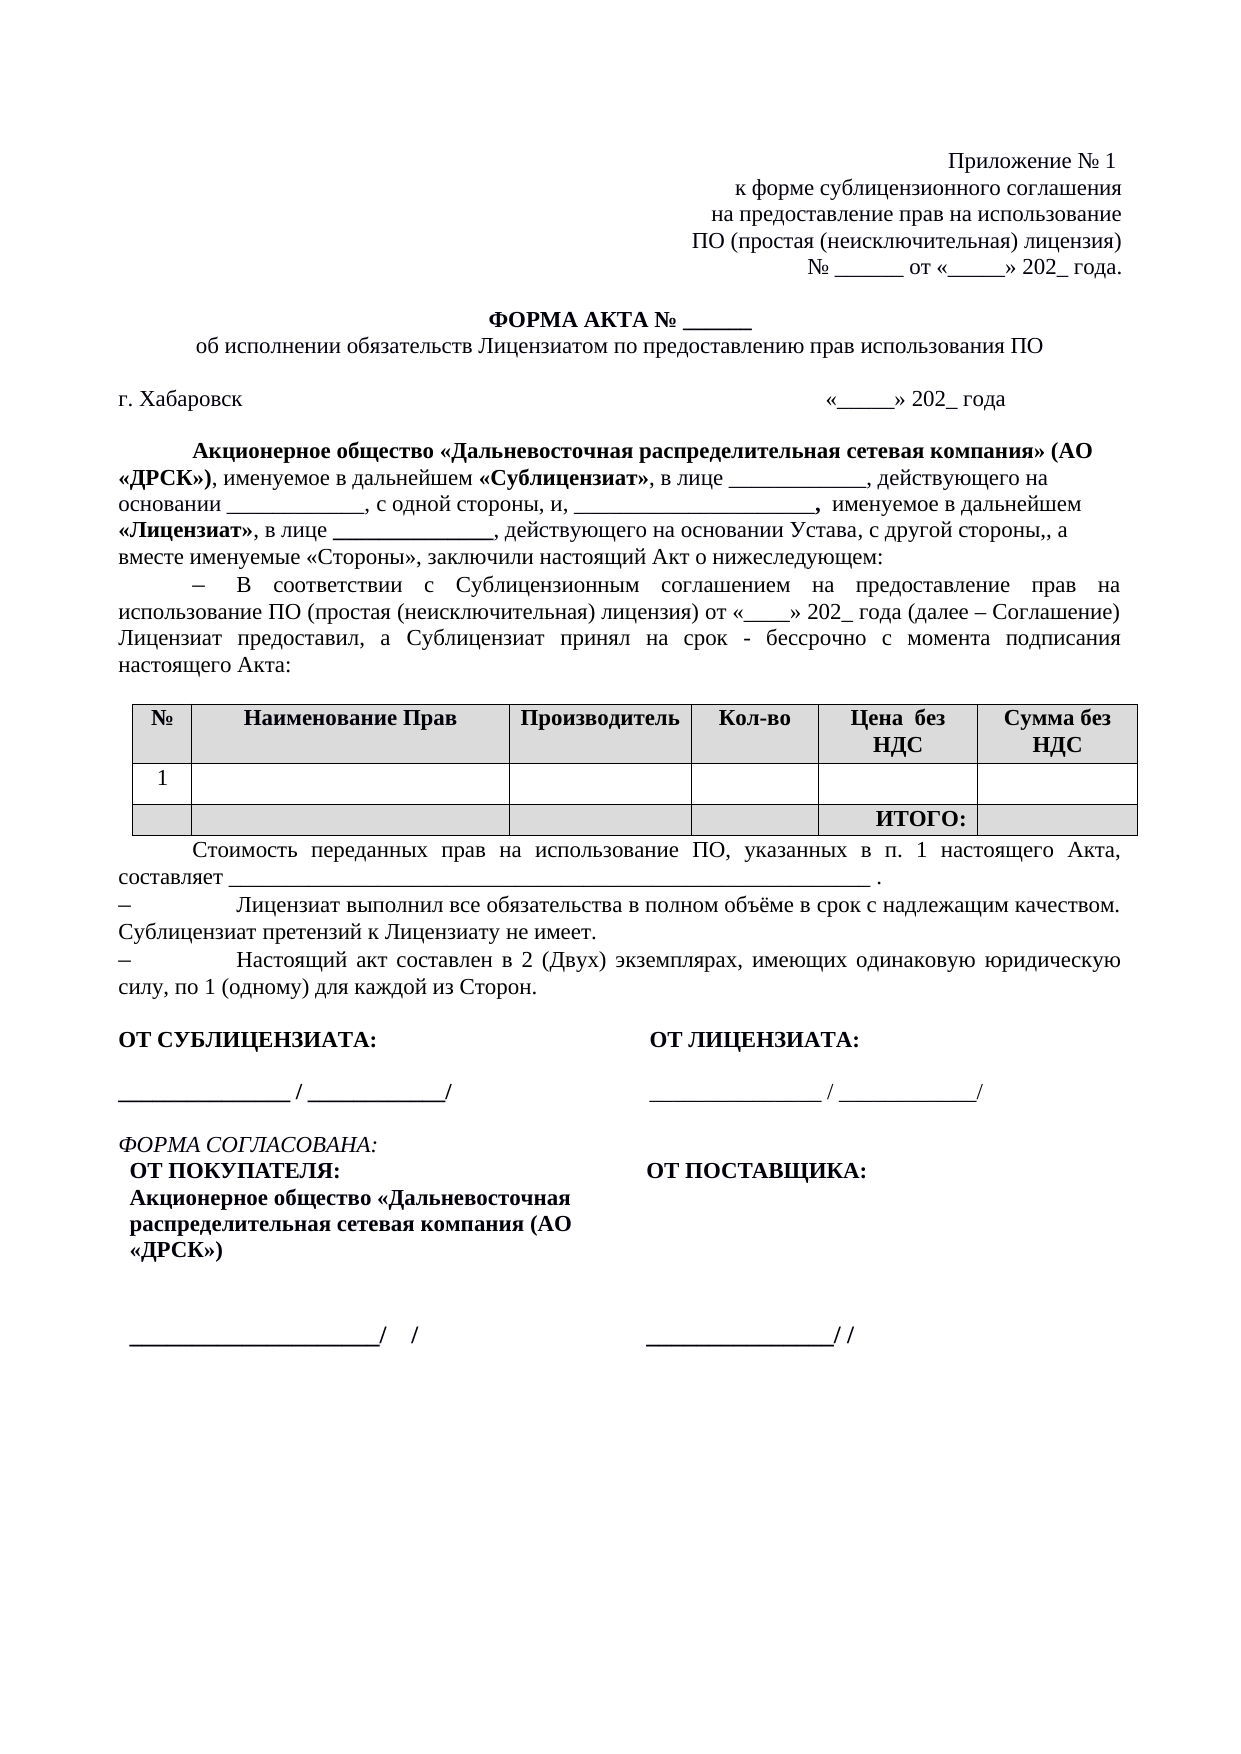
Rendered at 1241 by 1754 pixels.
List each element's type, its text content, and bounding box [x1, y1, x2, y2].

table_header ОТ ПОКУПАТЕЛЯ: [118, 1158, 635, 1184]
list Настоящий акт составлен в 2 (Двух) экземплярах, имеющих одинаковую юридическую силу, по 1 (одному) для каждой из Сторон. [118, 944, 1122, 999]
text Стоимость переданных прав на использование ПО, указанных в п. 1 настоящего Акта, составляет ________________________________________________________ . [118, 836, 1122, 889]
list В соответствии с Сублицензионным соглашением на предоставление прав на использование ПО (простая (неисключительная) лицензия) от «____» 202_ года (далее – Соглашение) Лицензиат предоставил, а Сублицензиат принял на срок - бессрочно с момента подписания настоящего Акта: [118, 569, 1122, 677]
table_cell [978, 764, 1137, 804]
table_header ОТ СУБЛИЦЕНЗИАТА: [118, 1026, 613, 1052]
table_cell [192, 764, 509, 804]
table_header ОТ ПОСТАВЩИКА: [635, 1158, 1152, 1184]
subtitle ФОРМА СОГЛАСОВАНА: [118, 1131, 1122, 1157]
list Лицензиат выполнил все обязательства в полном объёме в срок с надлежащим качеством. Сублицензиат претензий к Лицензиату не имеет. [118, 889, 1122, 944]
table_header Кол-во [692, 705, 818, 763]
text Приложение № 1 [118, 148, 1122, 174]
table_cell [819, 764, 977, 804]
table_cell _______________ / ____________/ [613, 1079, 1122, 1105]
table_cell _______________/ / [635, 1320, 1152, 1349]
table_cell [635, 1263, 1152, 1292]
text Акционерное общество «Дальневосточная распределительная сетевая компания» (АО «ДРСК»), именуемое в дальнейшем «Сублицензиат», в лице ____________, действующего на основании ____________, с одной стороны, и, _____________________, именуемое в дальнейшем «Лицензиат», в лице ______________, действующего на основании Устава, с другой стороны,, а вместе именуемые «Стороны», заключили настоящий Акт о нижеследующем: [118, 437, 1122, 569]
table_cell [133, 805, 191, 835]
table_cell [192, 805, 509, 835]
table_cell [635, 1292, 1152, 1320]
table_header Цена без НДС [819, 705, 977, 763]
table_cell [118, 1105, 613, 1131]
text г. Хабаровск «_____» 202_ года [118, 385, 1122, 411]
table_cell [692, 805, 818, 835]
text ПО (простая (неисключительная) лицензия) [118, 227, 1122, 253]
table_cell [692, 764, 818, 804]
table_cell [613, 1052, 1122, 1078]
table_cell 1 [133, 764, 191, 804]
table_cell [118, 1292, 635, 1320]
text об исполнении обязательств Лицензиатом по предоставлению прав использования ПО [118, 332, 1122, 358]
table_cell [635, 1184, 1152, 1263]
table_cell [978, 805, 1137, 835]
table_cell ____________________/ / [118, 1320, 635, 1349]
table_cell [118, 1052, 613, 1078]
text к форме сублицензионного соглашения [118, 174, 1122, 200]
table_header Производитель [510, 705, 691, 763]
text ФОРМА АКТА № ______ [118, 306, 1122, 332]
table_cell [118, 1263, 635, 1292]
table_cell [613, 1105, 1122, 1131]
table_cell Акционерное общество «Дальневосточная распределительная сетевая компания (АО «ДРСК») [118, 1184, 635, 1263]
table_cell ИТОГО: [819, 805, 977, 835]
table_header ОТ ЛИЦЕНЗИАТА: [613, 1026, 1122, 1052]
text № ______ от «_____» 202_ года. [118, 253, 1122, 279]
table_cell [510, 764, 691, 804]
table_cell [510, 805, 691, 835]
table_header Сумма без НДС [978, 705, 1137, 763]
table_header Наименование Прав [192, 705, 509, 763]
text на предоставление прав на использование [118, 200, 1122, 227]
table_header № [133, 705, 191, 763]
table_cell _______________ / ____________/ [118, 1079, 613, 1105]
